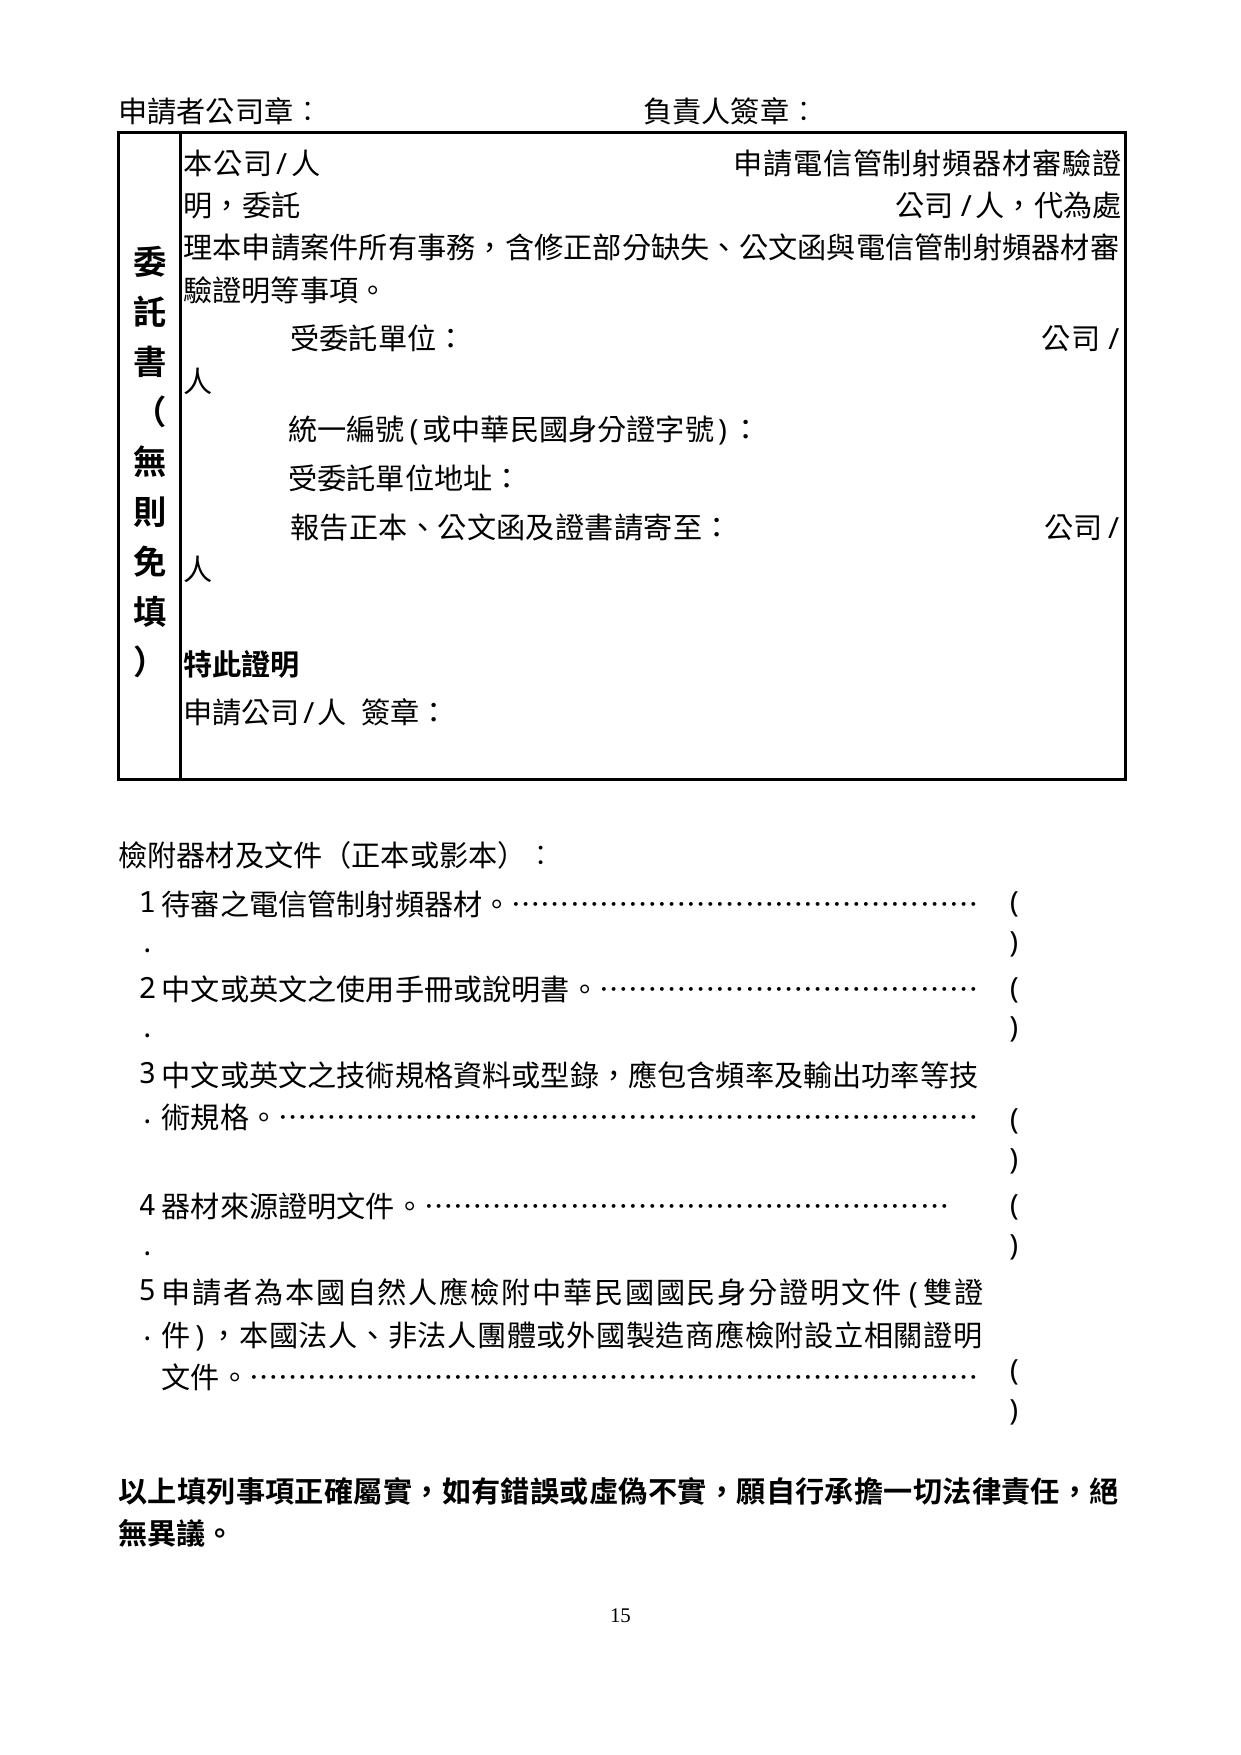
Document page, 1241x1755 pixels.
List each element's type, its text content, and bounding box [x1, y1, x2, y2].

table_cell ( ) [1002, 1178, 1058, 1263]
table_header 1. [121, 875, 158, 961]
table_cell 2. [121, 961, 158, 1046]
table_cell ( ) [1002, 961, 1058, 1046]
table_header 委託書（無則免填） [120, 134, 179, 778]
table_header ( ) [1002, 875, 1058, 961]
table_cell 器材來源證明文件。……………………………………………… [159, 1178, 1002, 1263]
text 申請者公司章︰ 負責人簽章︰ [118, 89, 1122, 131]
table_cell 4. [121, 1178, 158, 1263]
text 以上填列事項正確屬實，如有錯誤或虛偽不實，願自行承擔一切法律責任，絕無異議。 [118, 1468, 1122, 1553]
table_cell 5. [121, 1264, 158, 1428]
table_cell 中文或英文之技術規格資料或型錄，應包含頻率及輸出功率等技術規格。……………………………………………………………… [159, 1046, 1002, 1178]
table_header 本公司/人 申請電信管制射頻器材審驗證明，委託 公司/人，代為處理本申請案件所有事務，含修正部分缺失、公文函與電信管制射頻器材審驗證明等事項。 受委託單位： 公司/人 統一編號(或中華民國身分證字號)： 受委託單位地址： 報告正本、公文函及證書請寄至： 公司/人 特此證明 申請公司/人 簽章： [182, 134, 1124, 778]
table_cell 中文或英文之使用手冊或說明書。………………………………… [159, 961, 1002, 1046]
table_cell 3. [121, 1046, 158, 1178]
table_cell ( ) [1002, 1264, 1058, 1428]
table_cell ( ) [1002, 1046, 1058, 1178]
text 檢附器材及文件（正本或影本）︰ [118, 833, 1122, 875]
table_cell 申請者為本國自然人應檢附中華民國國民身分證明文件(雙證件)，本國法人、非法人團體或外國製造商應檢附設立相關證明文件。………………………………………………………………… [159, 1264, 1002, 1428]
table_header 待審之電信管制射頻器材。………………………………………… [159, 875, 1002, 961]
